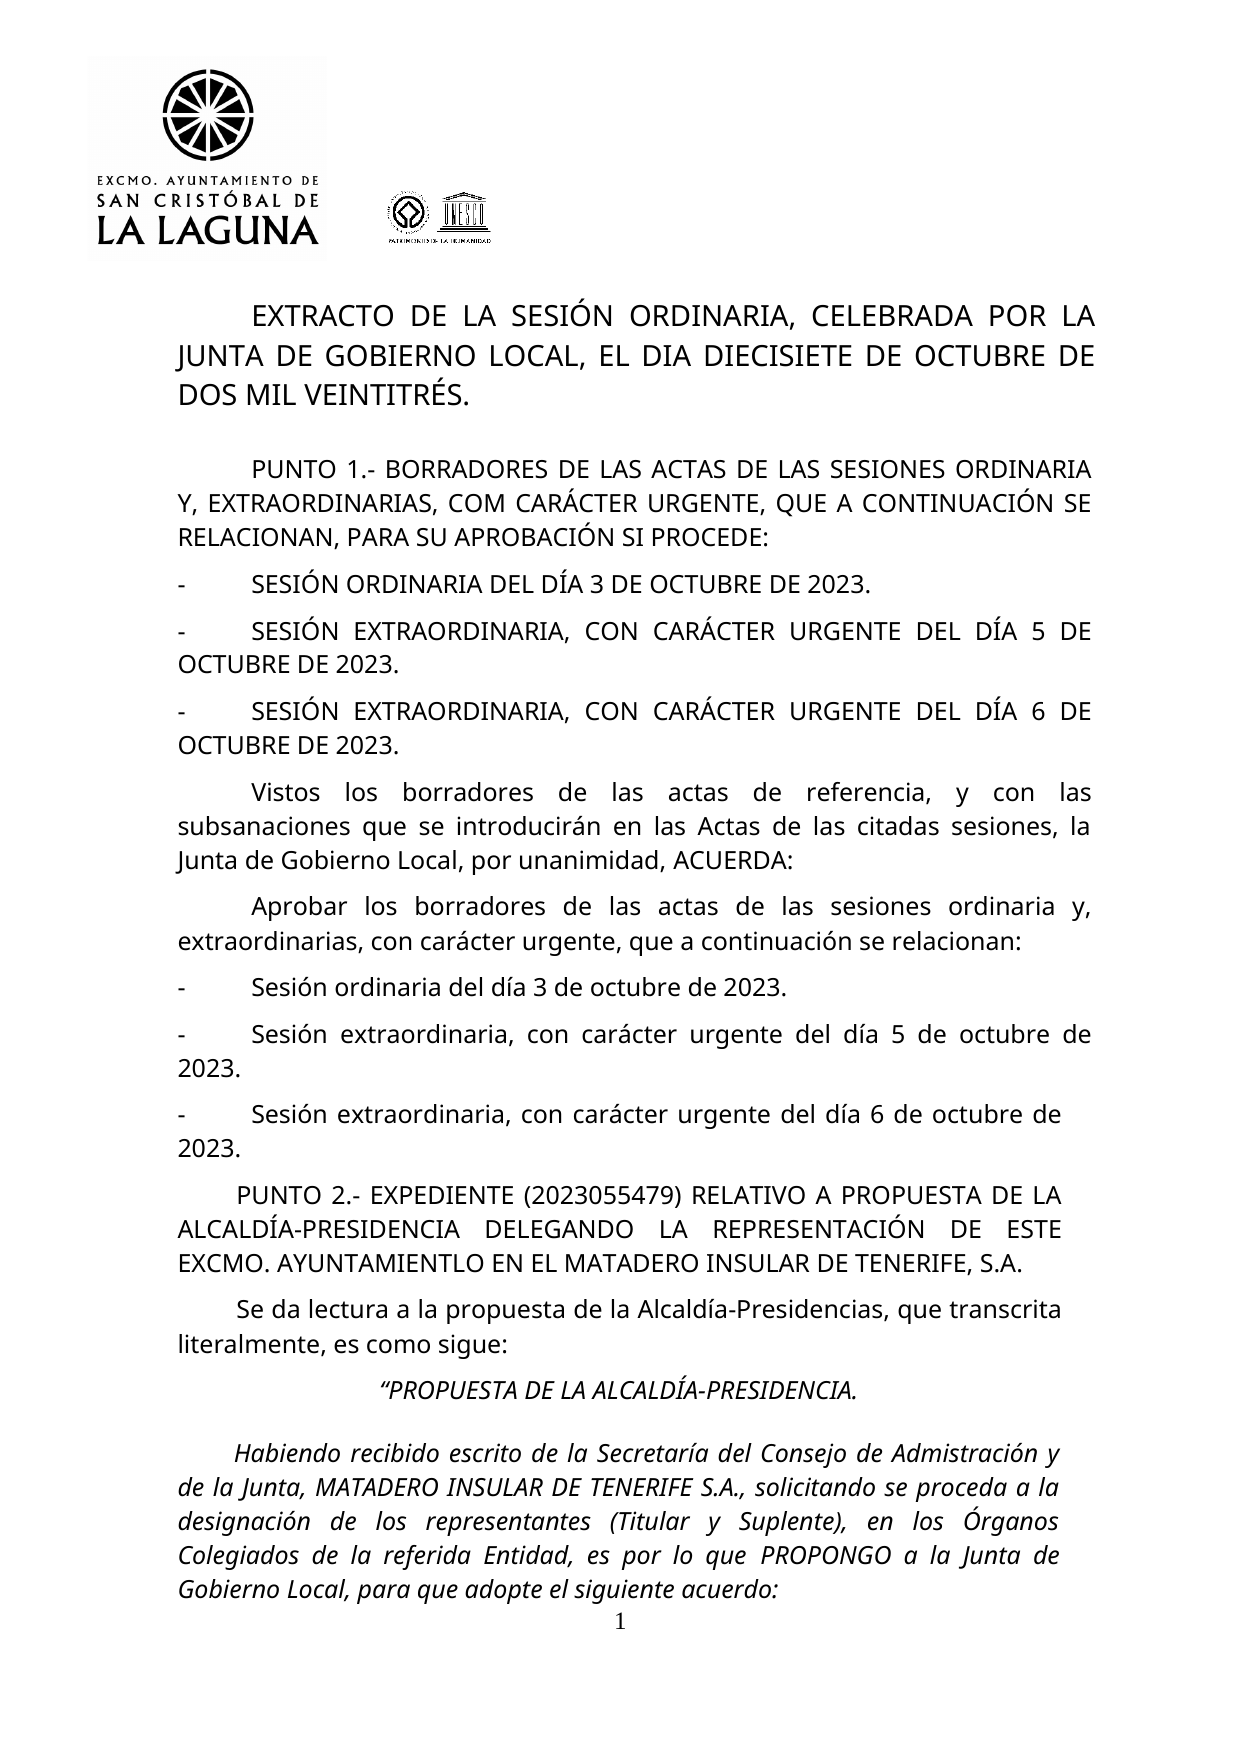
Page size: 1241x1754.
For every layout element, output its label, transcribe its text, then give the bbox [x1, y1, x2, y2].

list SESIÓN EXTRAORDINARIA, CON CARÁCTER URGENTE DEL DÍA 6 DE OCTUBRE DE 2023. [177, 694, 1093, 762]
text PUNTO 2.- EXPEDIENTE (2023055479) RELATIVO A PROPUESTA DE LA ALCALDÍA-PRESIDENCIA DELEGANDO LA REPRESENTACIÓN DE ESTE EXCMO. AYUNTAMIENTLO EN EL MATADERO INSULAR DE TENERIFE, S.A. [177, 1177, 1063, 1280]
text EXTRACTO DE LA SESIÓN ORDINARIA, CELEBRADA POR LA JUNTA DE GOBIERNO LOCAL, EL DIA DIECISIETE DE OCTUBRE DE DOS MIL VEINTITRÉS. [177, 295, 1096, 414]
list Sesión ordinaria del día 3 de octubre de 2023. [177, 970, 1093, 1004]
text Vistos los borradores de las actas de referencia, y con las subsanaciones que se introducirán en las Actas de las citadas sesiones, la Junta de Gobierno Local, por unanimidad, ACUERDA: [177, 774, 1093, 877]
text Aprobar los borradores de las actas de las sesiones ordinaria y, extraordinarias, con carácter urgente, que a continuación se relacionan: [177, 889, 1093, 957]
text Habiendo recibido escrito de la Secretaría del Consejo de Admistración y de la Junta, MATADERO INSULAR DE TENERIFE S.A., solicitando se proceda a la designación de los representantes (Titular y Suplente), en los Órganos Colegiados de la referida Entidad, es por lo que PROPONGO a la Junta de Gobierno Local, para que adopte el siguiente acuerdo: [177, 1436, 1063, 1606]
list Sesión extraordinaria, con carácter urgente del día 5 de octubre de 2023. [177, 1016, 1093, 1084]
list Sesión extraordinaria, con carácter urgente del día 6 de octubre de 2023. [177, 1097, 1063, 1165]
list SESIÓN ORDINARIA DEL DÍA 3 DE OCTUBRE DE 2023. [177, 567, 1093, 601]
text “PROPUESTA DE LA ALCALDÍA-PRESIDENCIA. [177, 1373, 1063, 1407]
text PUNTO 1.- BORRADORES DE LAS ACTAS DE LAS SESIONES ORDINARIA Y, EXTRAORDINARIAS, COM CARÁCTER URGENTE, QUE A CONTINUACIÓN SE RELACIONAN, PARA SU APROBACIÓN SI PROCEDE: [177, 452, 1093, 554]
list SESIÓN EXTRAORDINARIA, CON CARÁCTER URGENTE DEL DÍA 5 DE OCTUBRE DE 2023. [177, 613, 1093, 681]
text Se da lectura a la propuesta de la Alcaldía-Presidencias, que transcrita literalmente, es como sigue: [177, 1292, 1063, 1360]
